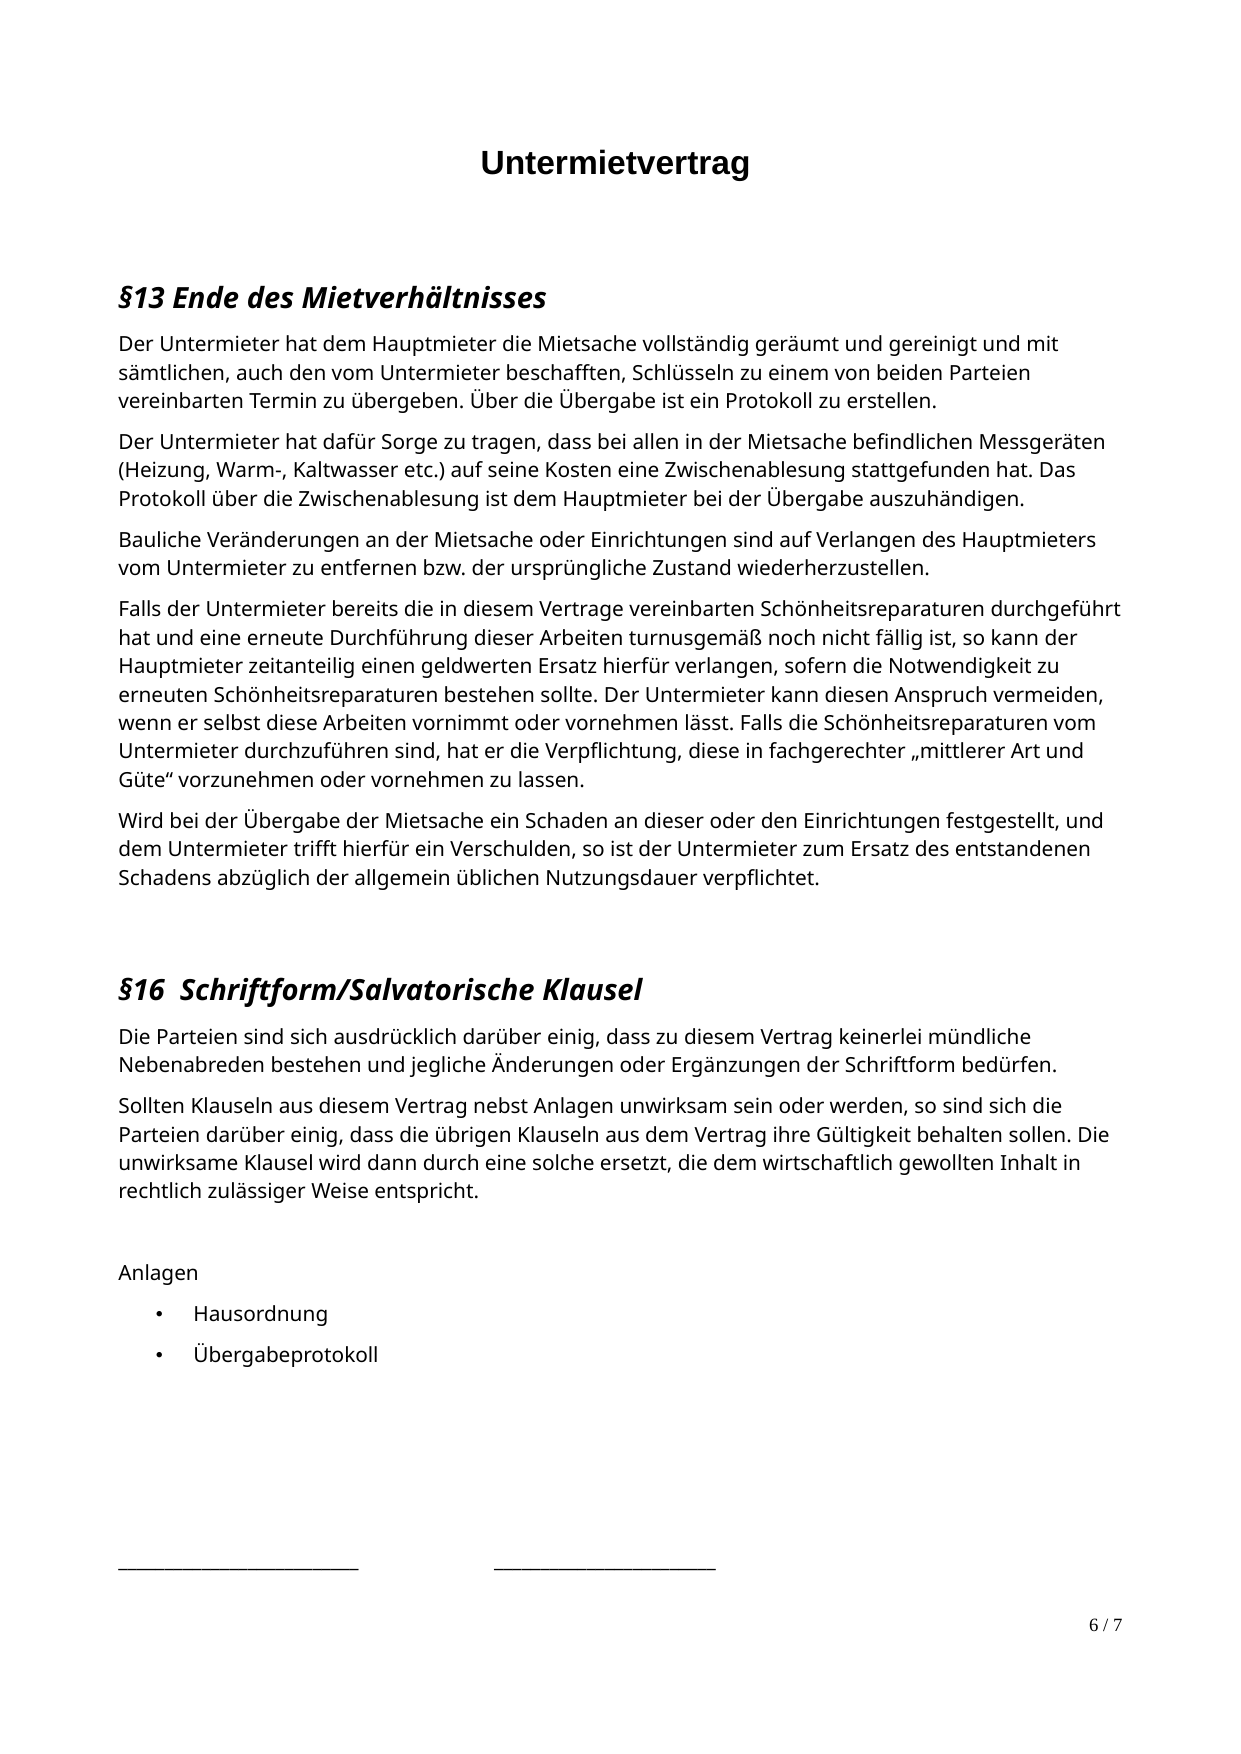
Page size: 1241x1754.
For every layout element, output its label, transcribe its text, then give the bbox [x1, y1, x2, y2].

list Übergabeprotokoll [156, 1340, 1122, 1369]
text Wird bei der Übergabe der Mietsache ein Schaden an dieser oder den Einrichtungen festgestellt, und dem Untermieter trifft hierfür ein Verschulden, so ist der Untermieter zum Ersatz des entstandenen Schadens abzüglich der allgemein üblichen Nutzungsdauer verpflichtet. [118, 806, 1122, 891]
text Falls der Untermieter bereits die in diesem Vertrage vereinbarten Schönheitsreparaturen durchgeführt hat und eine erneute Durchführung dieser Arbeiten turnusgemäß noch nicht fällig ist, so kann der Hauptmieter zeitanteilig einen geldwerten Ersatz hierfür verlangen, sofern die Notwendigkeit zu erneuten Schönheitsreparaturen bestehen sollte. Der Untermieter kann diesen Anspruch vermeiden, wenn er selbst diese Arbeiten vornimmt oder vornehmen lässt. Falls die Schönheitsreparaturen vom Untermieter durchzuführen sind, hat er die Verpflichtung, diese in fachgerechter „mittlerer Art und Güte“ vorzunehmen oder vornehmen zu lassen. [118, 594, 1122, 793]
text Der Untermieter hat dem Hauptmieter die Mietsache vollständig geräumt und gereinigt und mit sämtlichen, auch den vom Untermieter beschafften, Schlüsseln zu einem von beiden Parteien vereinbarten Termin zu übergeben. Über die Übergabe ist ein Protokoll zu erstellen. [118, 329, 1122, 415]
subtitle §13 Ende des Mietverhältnisses [118, 277, 1122, 317]
text Sollten Klauseln aus diesem Vertrag nebst Anlagen unwirksam sein oder werden, so sind sich die Parteien darüber einig, dass die übrigen Klauseln aus dem Vertrag ihre Gültigkeit behalten sollen. Die unwirksame Klausel wird dann durch eine solche ersetzt, die dem wirtschaftlich gewollten Inhalt in rechtlich zulässiger Weise entspricht. [118, 1091, 1122, 1205]
list Hausordnung [156, 1299, 1122, 1328]
text Bauliche Veränderungen an der Mietsache oder Einrichtungen sind auf Verlangen des Hauptmieters vom Untermieter zu entfernen bzw. der ursprüngliche Zustand wiederherzustellen. [118, 525, 1122, 582]
text __________________________ ________________________ [118, 1545, 1122, 1573]
text Die Parteien sind sich ausdrücklich darüber einig, dass zu diesem Vertrag keinerlei mündliche Nebenabreden bestehen und jegliche Änderungen oder Ergänzungen der Schriftform bedürfen. [118, 1022, 1122, 1079]
subtitle §16 Schriftform/Salvatorische Klausel [118, 970, 1122, 1009]
text Anlagen [118, 1258, 1122, 1287]
text Der Untermieter hat dafür Sorge zu tragen, dass bei allen in der Mietsache befindlichen Messgeräten (Heizung, Warm-, Kaltwasser etc.) auf seine Kosten eine Zwischenablesung stattgefunden hat. Das Protokoll über die Zwischenablesung ist dem Hauptmieter bei der Übergabe auszuhändigen. [118, 427, 1122, 512]
